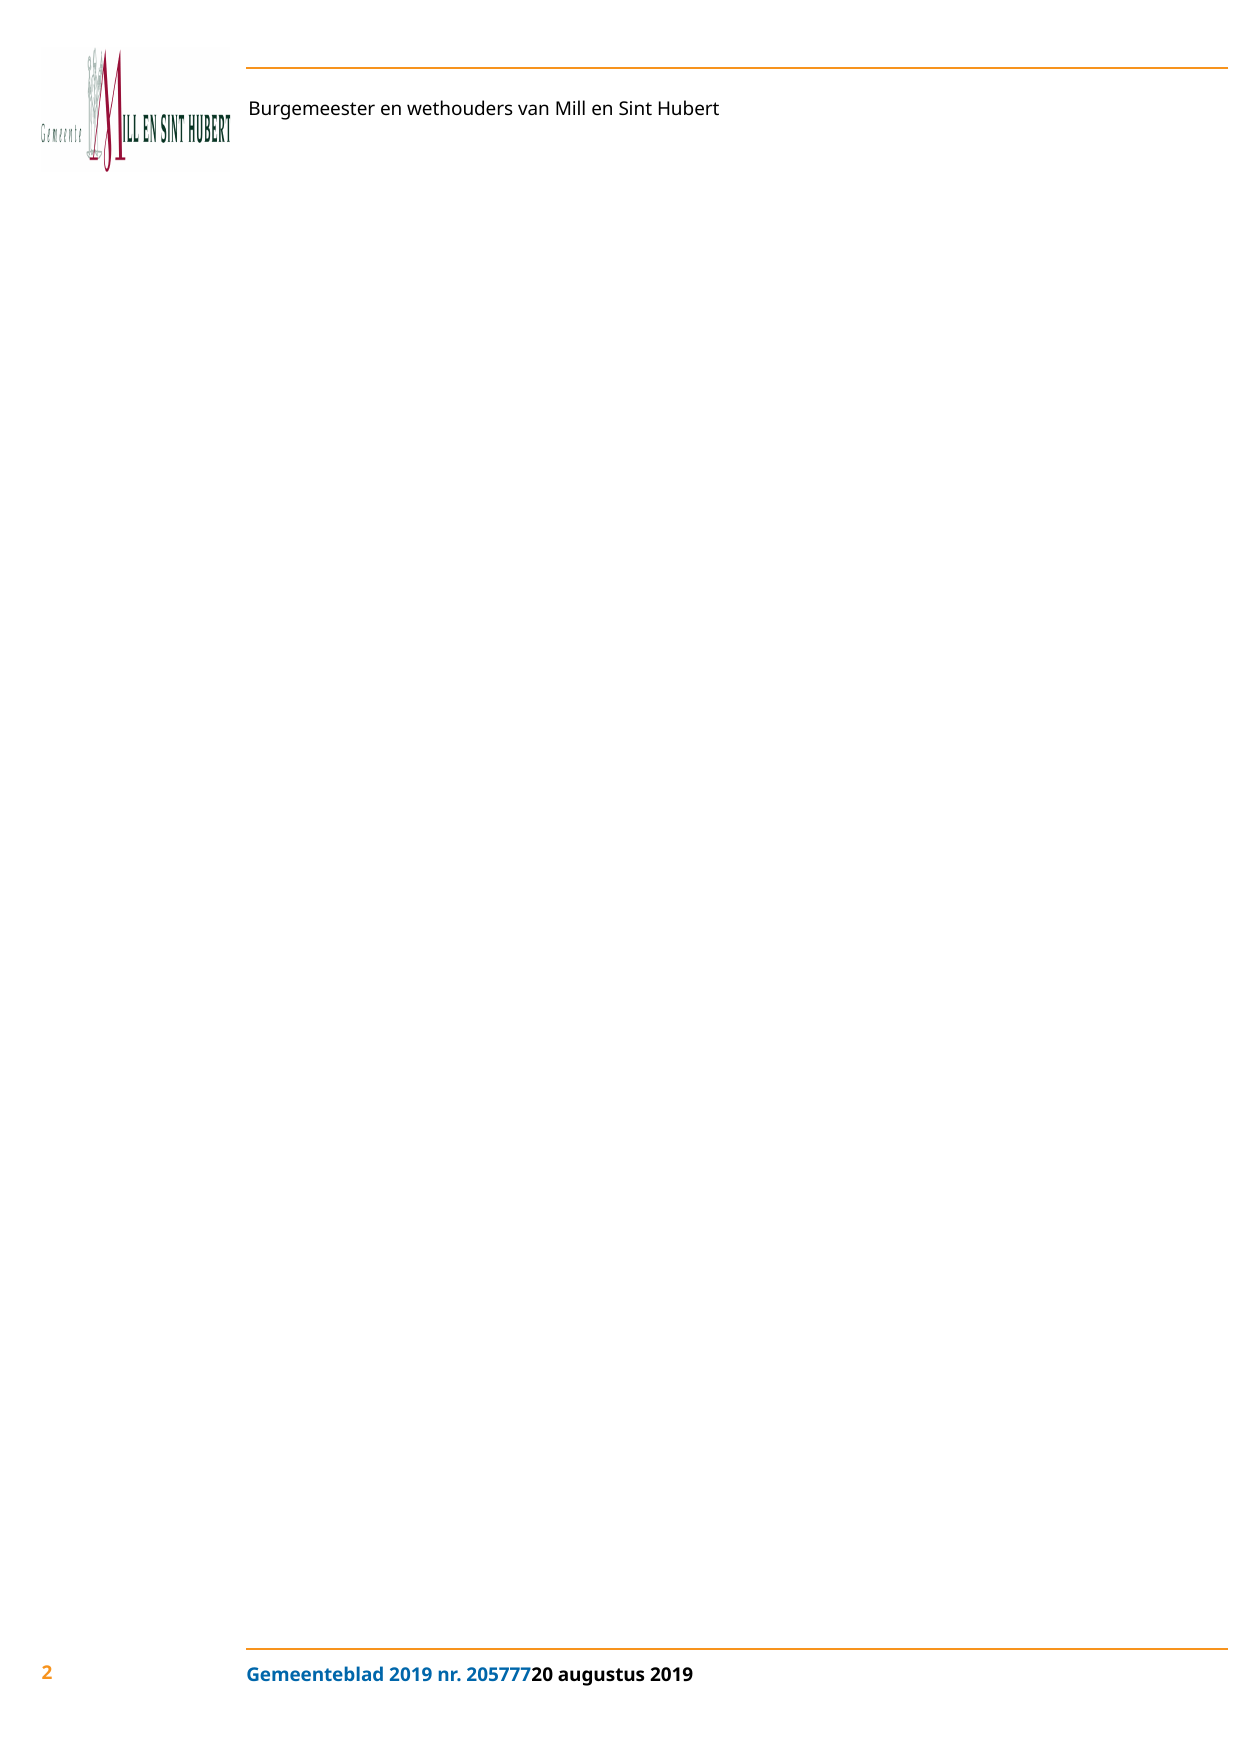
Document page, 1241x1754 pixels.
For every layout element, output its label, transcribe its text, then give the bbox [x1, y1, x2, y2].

text Burgemeester en wethouders van Mill en Sint Hubert [248, 95, 1152, 121]
picture [41, 47, 231, 172]
